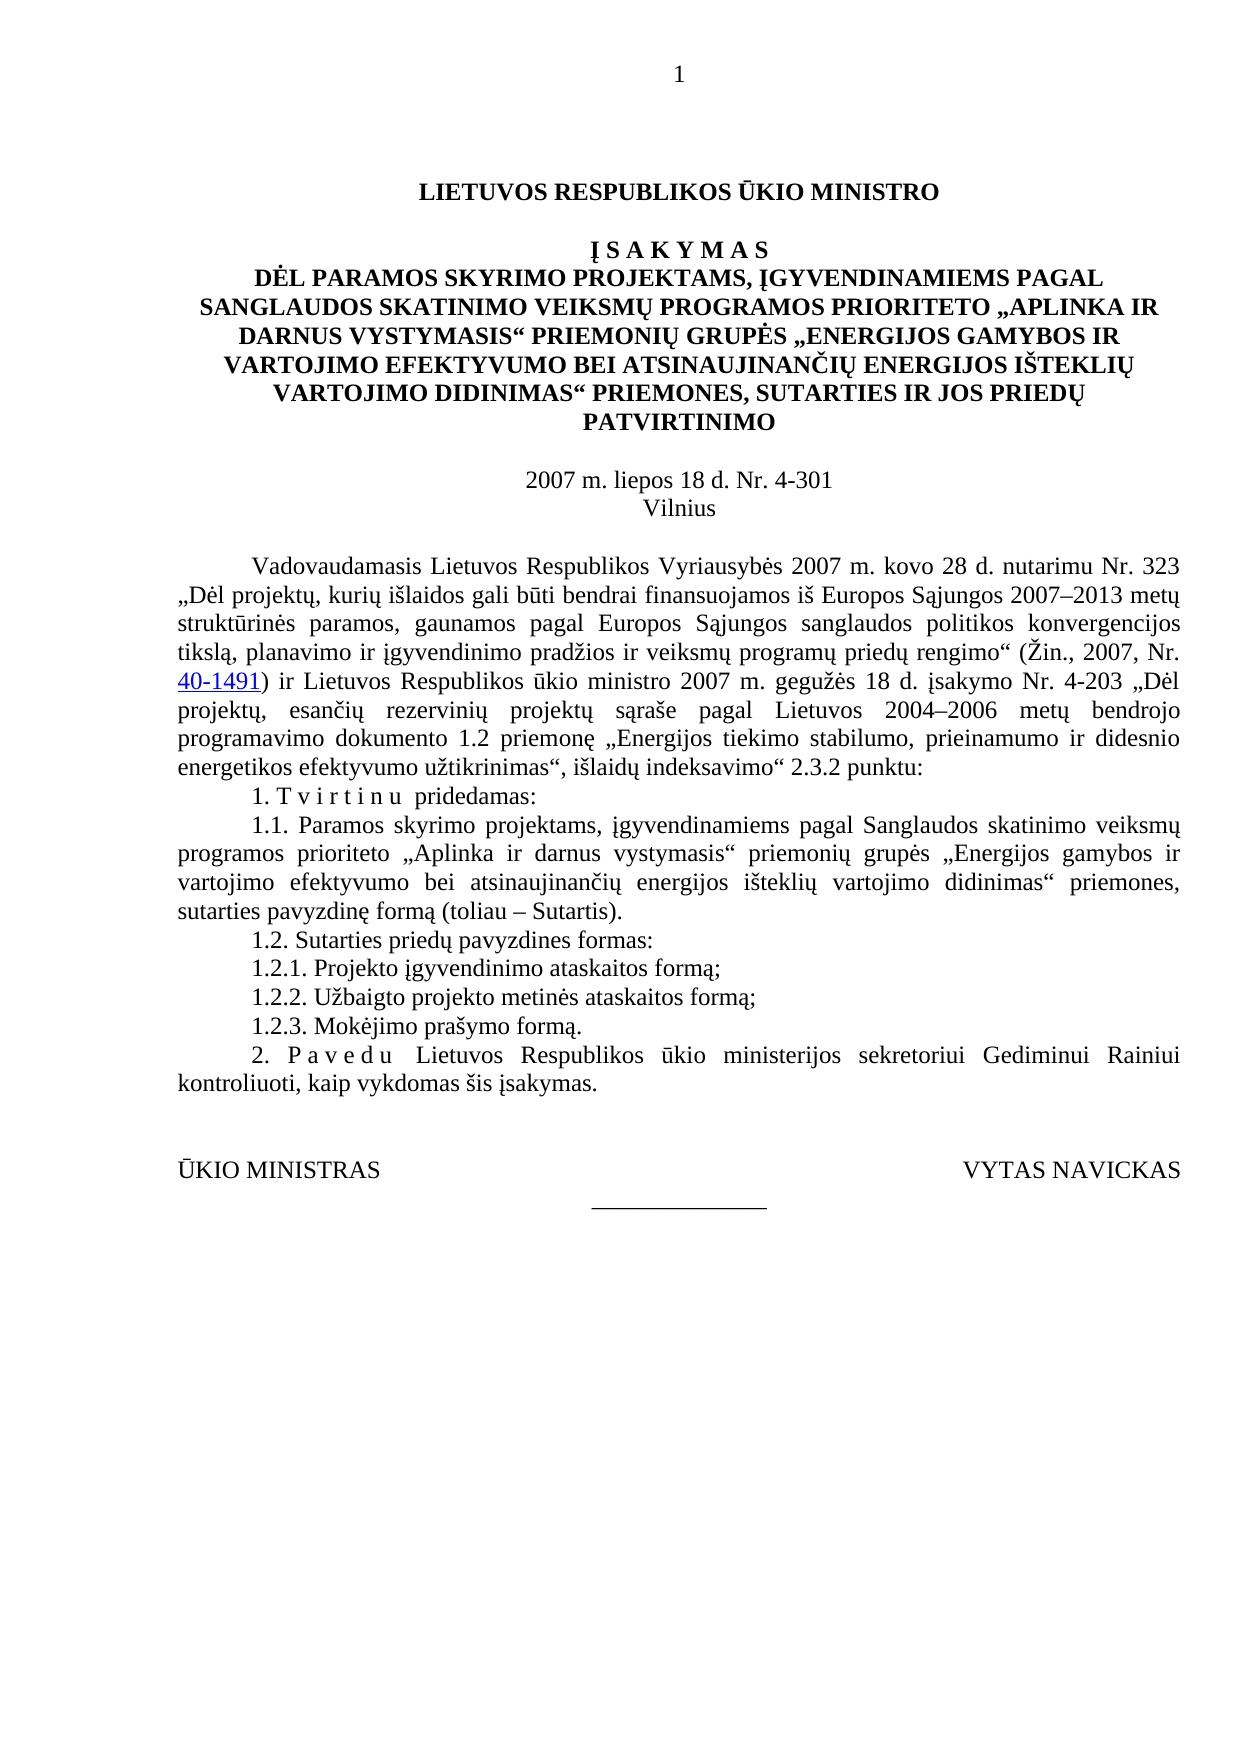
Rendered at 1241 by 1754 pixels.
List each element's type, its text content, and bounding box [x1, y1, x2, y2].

text 1.2. Sutarties priedų pavyzdines formas: [177, 925, 1181, 953]
text 1.2.1. Projekto įgyvendinimo ataskaitos formą; [177, 953, 1181, 982]
text LIETUVOS RESPUBLIKOS ŪKIO MINISTRO [177, 177, 1181, 206]
text 1. Tvirtinu pridedamas: [177, 781, 1181, 810]
text 2. Pavedu Lietuvos Respublikos ūkio ministerijos sekretoriui Gediminui Rainiui kontroliuoti, kaip vykdomas šis įsakymas. [177, 1040, 1181, 1097]
text DĖL PARAMOS SKYRIMO PROJEKTAMS, ĮGYVENDINAMIEMS PAGAL SANGLAUDOS SKATINIMO VEIKSMŲ PROGRAMOS PRIORITETO „APLINKA IR DARNUS VYSTYMASIS“ PRIEMONIŲ GRUPĖS „ENERGIJOS GAMYBOS IR VARTOJIMO EFEKTYVUMO BEI ATSINAUJINANČIŲ ENERGIJOS IŠTEKLIŲ VARTOJIMO DIDINIMAS“ PRIEMONES, SUTARTIES IR JOS PRIEDŲ PATVIRTINIMO [177, 263, 1181, 436]
text ______________ [177, 1183, 1181, 1212]
text ŪKIO MINISTRAS VYTAS NAVICKAS [177, 1155, 1181, 1183]
text 1.2.2. Užbaigto projekto metinės ataskaitos formą; [177, 982, 1181, 1011]
text 2007 m. liepos 18 d. Nr. 4-301 [177, 465, 1181, 493]
text Į S A K Y M A S [177, 235, 1181, 263]
text 1.1. Paramos skyrimo projektams, įgyvendinamiems pagal Sanglaudos skatinimo veiksmų programos prioriteto „Aplinka ir darnus vystymasis“ priemonių grupės „Energijos gamybos ir vartojimo efektyvumo bei atsinaujinančių energijos išteklių vartojimo didinimas“ priemones, sutarties pavyzdinę formą (toliau – Sutartis). [177, 810, 1181, 925]
text Vadovaudamasis Lietuvos Respublikos Vyriausybės 2007 m. kovo 28 d. nutarimu Nr. 323 „Dėl projektų, kurių išlaidos gali būti bendrai finansuojamos iš Europos Sąjungos 2007–2013 metų struktūrinės paramos, gaunamos pagal Europos Sąjungos sanglaudos politikos konvergencijos tikslą, planavimo ir įgyvendinimo pradžios ir veiksmų programų priedų rengimo“ (Žin., 2007, Nr. 40-1491) ir Lietuvos Respublikos ūkio ministro 2007 m. gegužės 18 d. įsakymo Nr. 4-203 „Dėl projektų, esančių rezervinių projektų sąraše pagal Lietuvos 2004–2006 metų bendrojo programavimo dokumento 1.2 priemonę „Energijos tiekimo stabilumo, prieinamumo ir didesnio energetikos efektyvumo užtikrinimas“, išlaidų indeksavimo“ 2.3.2 punktu: [177, 551, 1181, 781]
text Vilnius [177, 493, 1181, 522]
text 1.2.3. Mokėjimo prašymo formą. [177, 1011, 1181, 1040]
